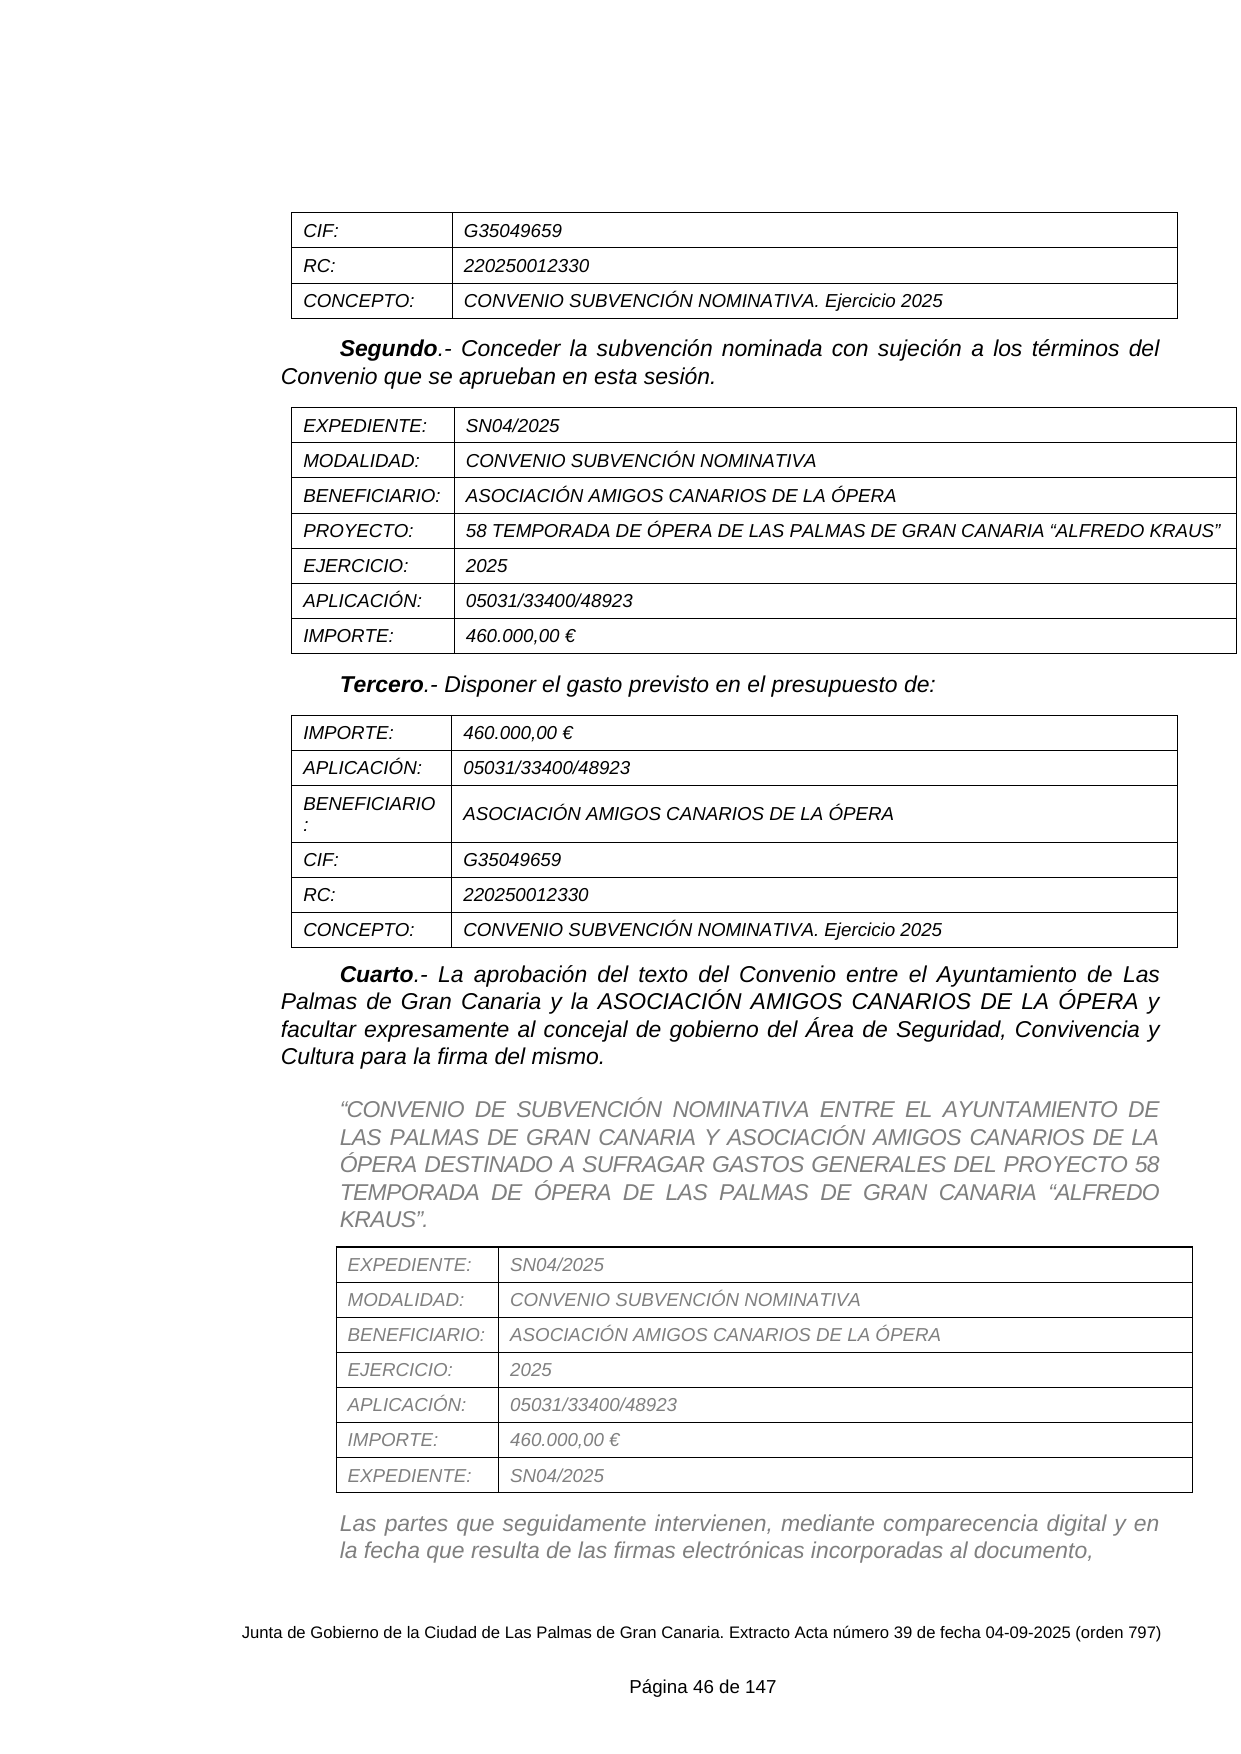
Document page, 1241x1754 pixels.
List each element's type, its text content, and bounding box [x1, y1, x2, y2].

table_cell G35049659 [453, 213, 1177, 247]
table_cell 220250012330 [452, 878, 1177, 912]
text Cuarto.- La aprobación del texto del Convenio entre el Ayuntamiento de Las Palmas de Gran Canaria y la ASOCIACIÓN AMIGOS CANARIOS DE LA ÓPERA y facultar expresamente al concejal de gobierno del Área de Seguridad, Convivencia y Cultura para la firma del mismo. [281, 961, 1162, 1070]
table_header SN04/2025 [455, 408, 1236, 442]
text “CONVENIO DE SUBVENCIÓN NOMINATIVA ENTRE EL AYUNTAMIENTO DE LAS PALMAS DE GRAN CANARIA Y ASOCIACIÓN AMIGOS CANARIOS DE LA ÓPERA DESTINADO A SUFRAGAR GASTOS GENERALES DEL PROYECTO 58 TEMPORADA DE ÓPERA DE LAS PALMAS DE GRAN CANARIA “ALFREDO KRAUS”. [339, 1096, 1162, 1233]
table_cell CONVENIO SUBVENCIÓN NOMINATIVA [499, 1283, 1192, 1317]
table_cell APLICACIÓN: [337, 1388, 498, 1422]
table_cell CIF: [292, 843, 451, 877]
table_cell CONCEPTO: [292, 913, 451, 947]
table_cell 2025 [499, 1353, 1192, 1387]
table_cell EJERCICIO: [337, 1353, 498, 1387]
table_cell 58 TEMPORADA DE ÓPERA DE LAS PALMAS DE GRAN CANARIA “ALFREDO KRAUS” [455, 514, 1236, 547]
table_cell 460.000,00 € [499, 1423, 1192, 1457]
table_cell G35049659 [452, 843, 1177, 877]
table_header 460.000,00 € [452, 716, 1177, 750]
table_cell EXPEDIENTE: [337, 1458, 498, 1492]
table_cell 460.000,00 € [455, 619, 1236, 653]
table_cell 220250012330 [453, 248, 1177, 282]
table_cell SN04/2025 [499, 1458, 1192, 1492]
table_cell IMPORTE: [337, 1423, 498, 1457]
table_cell ASOCIACIÓN AMIGOS CANARIOS DE LA ÓPERA [499, 1318, 1192, 1352]
table_cell MODALIDAD: [292, 443, 454, 477]
table_cell PROYECTO: [292, 514, 454, 547]
table_header EXPEDIENTE: [292, 408, 454, 442]
text Tercero.- Disponer el gasto previsto en el presupuesto de: [281, 671, 1162, 697]
table_header SN04/2025 [499, 1248, 1192, 1282]
table_cell ASOCIACIÓN AMIGOS CANARIOS DE LA ÓPERA [455, 478, 1236, 512]
table_cell IMPORTE: [292, 619, 454, 653]
table_cell APLICACIÓN: [292, 751, 451, 785]
table_cell BENEFICIARIO: [337, 1318, 498, 1352]
table_header EXPEDIENTE: [337, 1248, 498, 1282]
table_header IMPORTE: [292, 716, 451, 750]
table_cell RC: [292, 878, 451, 912]
table_cell EJERCICIO: [292, 549, 454, 583]
table_cell ASOCIACIÓN AMIGOS CANARIOS DE LA ÓPERA [452, 786, 1177, 842]
text Segundo.- Conceder la subvención nominada con sujeción a los términos del Convenio que se aprueban en esta sesión. [281, 335, 1162, 389]
table_cell 2025 [455, 549, 1236, 583]
table_cell BENEFICIARIO: [292, 478, 454, 512]
table_cell 05031/33400/48923 [452, 751, 1177, 785]
table_cell CONVENIO SUBVENCIÓN NOMINATIVA. Ejercicio 2025 [453, 284, 1177, 317]
table_cell BENEFICIARIO: [292, 786, 451, 842]
table_cell CONVENIO SUBVENCIÓN NOMINATIVA [455, 443, 1236, 477]
table_cell 05031/33400/48923 [499, 1388, 1192, 1422]
table_cell CONCEPTO: [292, 284, 452, 317]
table_cell APLICACIÓN: [292, 584, 454, 618]
table_cell CONVENIO SUBVENCIÓN NOMINATIVA. Ejercicio 2025 [452, 913, 1177, 947]
table_cell RC: [292, 248, 452, 282]
text Las partes que seguidamente intervienen, mediante comparecencia digital y en la fecha que resulta de las firmas electrónicas incorporadas al documento, [339, 1510, 1162, 1564]
table_cell CIF: [292, 213, 452, 247]
table_cell MODALIDAD: [337, 1283, 498, 1317]
table_cell 05031/33400/48923 [455, 584, 1236, 618]
